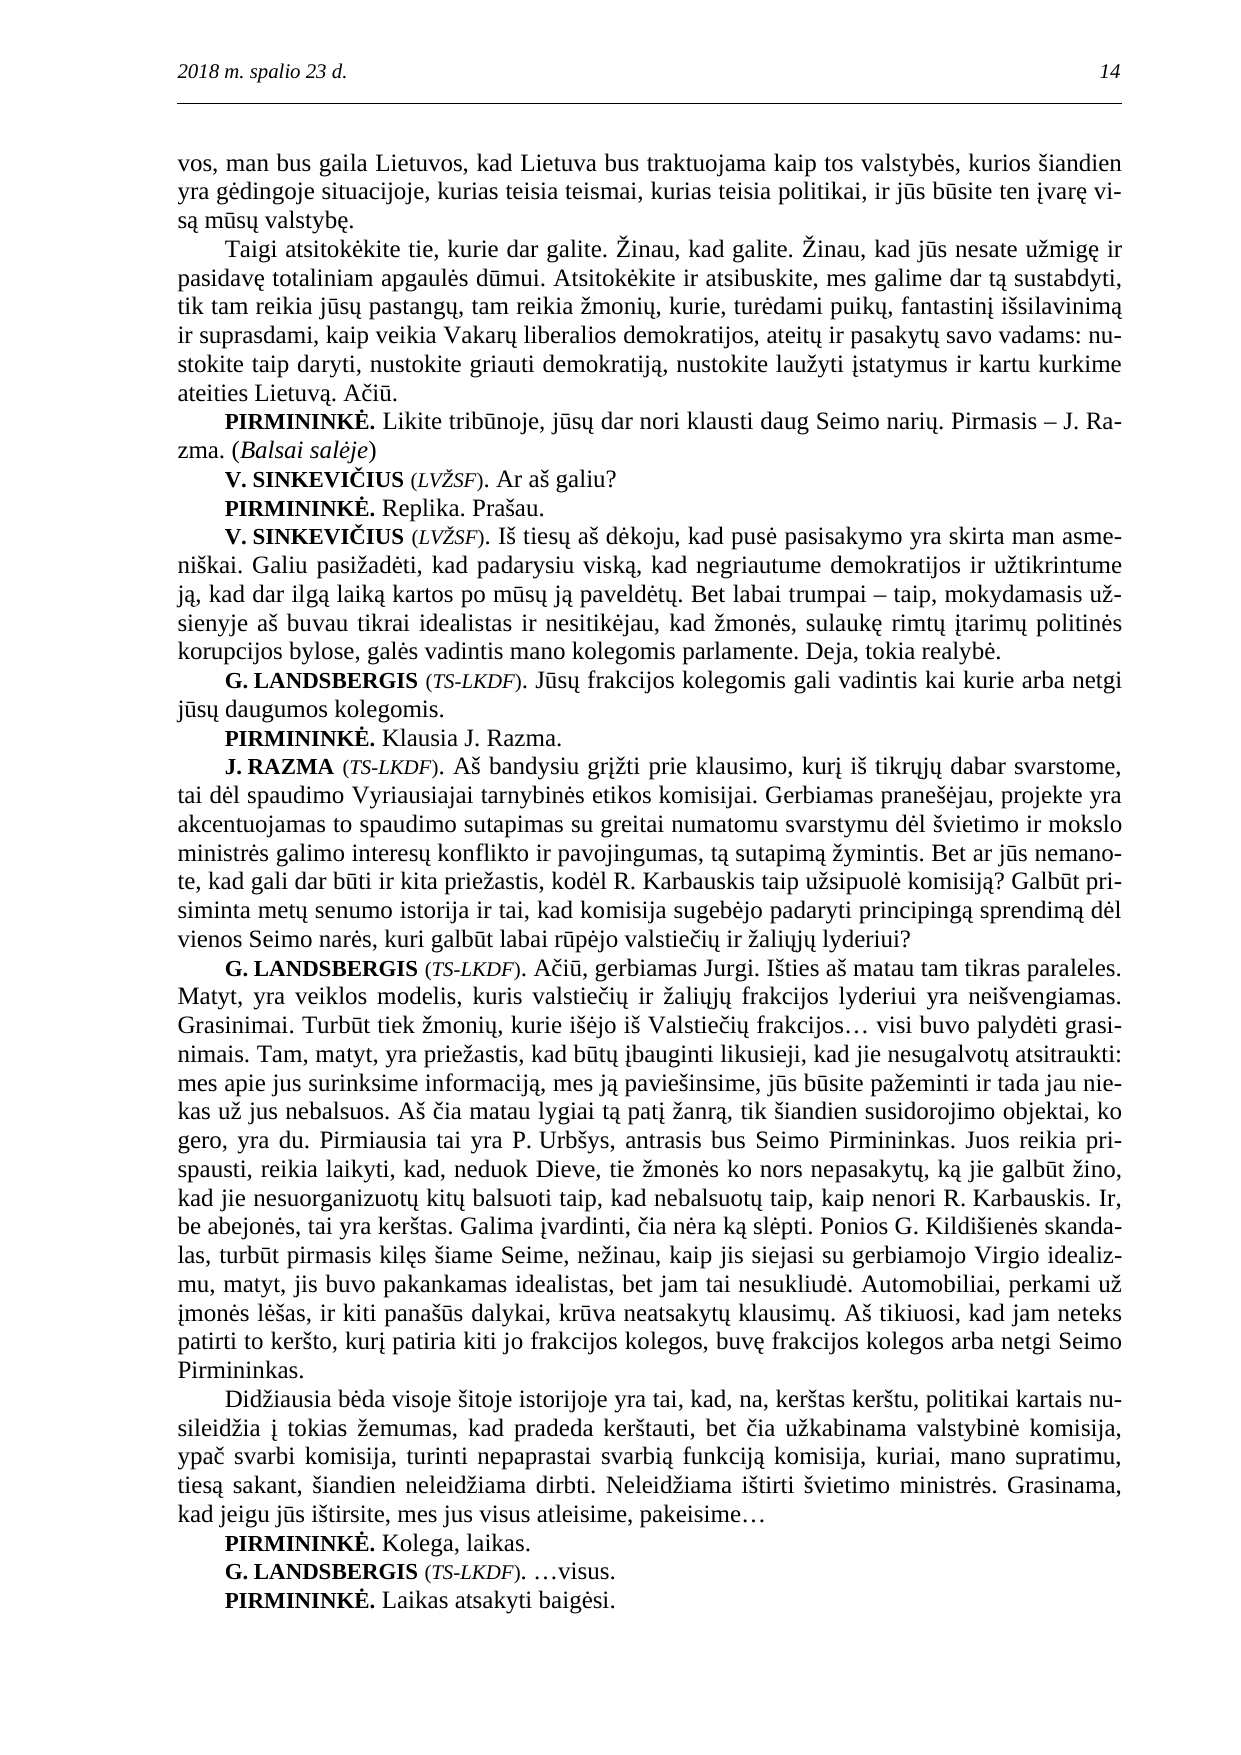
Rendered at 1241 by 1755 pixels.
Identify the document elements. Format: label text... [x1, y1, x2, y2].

text vos, man bus gai­la Lie­tu­vos, kad Lie­tu­va bus trak­tuo­ja­ma kaip tos vals­ty­bės, ku­rios šian­dien yra gė­din­go­je si­tu­a­ci­jo­je, ku­rias tei­sia teis­mai, ku­rias tei­sia po­li­ti­kai, ir jūs bū­si­te ten įva­rę vi­są mū­sų vals­ty­bę. [177, 148, 1122, 234]
text PIRMININKĖ. Re­pli­ka. Pra­šau. [177, 493, 1122, 521]
text G. LANDSBERGIS (TS-LKDF). Ačiū, ger­bia­mas Jur­gi. Iš­ties aš ma­tau tam tik­ras pa­ra­le­les. Ma­tyt, yra veik­los mo­de­lis, ku­ris vals­tie­čių ir ža­lių­jų frak­ci­jos ly­de­riui yra ne­iš­ven­gia­mas. Gra­si­ni­mai. Tur­būt tiek žmo­nių, ku­rie iš­ėjo iš Vals­tie­čių frak­ci­jos… vi­si bu­vo pa­ly­dė­ti gra­si­ni­mais. Tam, ma­tyt, yra prie­žas­tis, kad bū­tų įbau­gin­ti li­ku­sie­ji, kad jie ne­su­gal­vo­tų at­si­trauk­ti: mes apie jus su­rink­si­me in­for­ma­ci­ją, mes ją pa­vie­šin­si­me, jūs bū­si­te pa­že­min­ti ir ta­da jau nie­kas už jus ne­bal­suos. Aš čia ma­tau ly­giai tą pa­tį žan­rą, tik šian­dien su­si­do­ro­ji­mo ob­jek­tai, ko ge­ro, yra du. Pir­miau­sia tai yra P. Urb­šys, ant­ra­sis bus Sei­mo Pir­mi­nin­kas. Juos rei­kia pri­spaus­ti, rei­kia lai­ky­ti, kad, ne­duok Die­ve, tie žmo­nės ko nors ne­pa­sa­ky­tų, ką jie gal­būt ži­no, kad jie ne­suor­ga­ni­zuo­tų ki­tų bal­suo­ti taip, kad ne­bal­suo­tų taip, kaip ne­no­ri R. Kar­baus­kis. Ir, be abe­jo­nės, tai yra kerš­tas. Ga­li­ma įvar­din­ti, čia nė­ra ką slėp­ti. Po­nios G. Kil­di­šie­nės skan­da­las, tur­būt pir­ma­sis ki­lęs šia­me Sei­me, ne­ži­nau, kaip jis sie­ja­si su ger­bia­mo­jo Vir­gio ide­a­liz­mu, ma­tyt, jis bu­vo pa­kan­ka­mas ide­a­lis­tas, bet jam tai ne­su­kliu­dė. Au­to­mo­bi­liai, per­ka­mi už įmo­nės lė­šas, ir ki­ti pa­na­šūs da­ly­kai, krū­va ne­at­sa­ky­tų klau­si­mų. Aš ti­kiuo­si, kad jam ne­teks pa­tir­ti to kerš­to, ku­rį pa­ti­ria ki­ti jo frak­ci­jos ko­le­gos, bu­vę frak­ci­jos ko­le­gos ar­ba net­gi Sei­mo Pir­mi­nin­kas. [177, 953, 1122, 1384]
text PIRMININKĖ. Lai­kas at­sa­ky­ti bai­gė­si. [177, 1585, 1122, 1614]
text PIRMININKĖ. Li­ki­te tri­bū­no­je, jū­sų dar no­ri klaus­ti daug Sei­mo na­rių. Pir­ma­sis – J. Ra­z­ma. (Bal­sai sa­lė­je) [177, 406, 1122, 464]
text V. SINKEVIČIUS (LVŽSF). Iš tie­sų aš dė­ko­ju, kad pu­sė pa­si­sa­ky­mo yra skir­ta man as­me­niš­kai. Ga­liu pa­si­ža­dė­ti, kad pa­da­ry­siu vis­ką, kad ne­griau­tu­me de­mo­kra­tijos ir už­tik­rin­tu­me ją, kad dar il­gą lai­ką kar­tos po mū­sų ją pa­vel­dė­tų. Bet la­bai trum­pai – taip, mo­ky­da­ma­sis už­sie­ny­je aš bu­vau tik­rai ide­a­lis­tas ir ne­si­ti­kė­jau, kad žmo­nės, su­lau­kę rim­tų įta­ri­mų po­li­ti­nės ko­rup­ci­jos by­lo­se, ga­lės va­din­tis ma­no ko­le­go­mis par­la­men­te. De­ja, to­kia re­a­ly­bė. [177, 521, 1122, 665]
text V. SINKEVIČIUS (LVŽSF). Ar aš ga­liu? [177, 464, 1122, 493]
text G. LANDSBERGIS (TS-LKDF). …vi­sus. [177, 1556, 1122, 1585]
text PIRMININKĖ. Klau­sia J. Raz­ma. [177, 723, 1122, 751]
text PIRMININKĖ. Ko­le­ga, lai­kas. [177, 1528, 1122, 1556]
text Tai­gi at­si­to­kė­ki­te tie, ku­rie dar ga­li­te. Ži­nau, kad ga­li­te. Ži­nau, kad jūs ne­sa­te už­mi­gę ir pa­si­da­vę to­ta­li­niam ap­gau­lės dū­mui. At­si­to­kė­ki­te ir at­si­bus­ki­te, mes ga­li­me dar tą su­stab­dy­ti, tik tam rei­kia jū­sų pa­stan­gų, tam rei­kia žmo­nių, ku­rie, tu­rė­da­mi pui­kų, fan­tas­ti­nį iš­si­la­vi­ni­mą ir su­pras­da­mi, kaip vei­kia Va­ka­rų li­be­ra­lios de­mo­kra­tijos, at­ei­tų ir pa­sa­ky­tų sa­vo va­dams: nu­sto­ki­te taip da­ry­ti, nu­sto­ki­te griau­ti de­mo­kra­tiją, nu­sto­ki­te lau­žy­ti įsta­ty­mus ir kar­tu kur­ki­me at­ei­ties Lie­tu­vą. Ačiū. [177, 234, 1122, 406]
text J. RAZMA (TS-LKDF). Aš ban­dy­siu grįž­ti prie klau­si­mo, ku­rį iš tik­rų­jų da­bar svars­to­me, tai dėl spau­di­mo Vy­riau­sia­jai tar­ny­bi­nės eti­kos ko­mi­si­jai. Ger­bia­mas pra­ne­šė­jau, pro­jek­te yra ak­cen­tuo­ja­mas to spau­di­mo su­ta­pi­mas su grei­tai nu­ma­to­mu svars­ty­mu dėl švie­ti­mo ir moks­lo mi­nist­rės ga­li­mo in­te­re­sų kon­flik­to ir pa­vo­jin­gu­mas, tą su­ta­pi­mą žy­min­tis. Bet ar jūs ne­ma­no­te, kad ga­li dar bū­ti ir ki­ta prie­žas­tis, ko­dėl R. Kar­baus­kis taip už­si­puo­lė ko­mi­si­ją? Gal­būt pri­si­min­ta me­tų se­nu­mo is­to­ri­ja ir tai, kad ko­mi­si­ja su­ge­bė­jo pa­da­ry­ti prin­ci­pin­gą spren­di­mą dėl vie­nos Sei­mo na­rės, ku­ri gal­būt la­bai rū­pė­jo vals­tie­čių ir ža­lių­jų ly­de­riui? [177, 751, 1122, 953]
text G. LANDSBERGIS (TS-LKDF). Jū­sų frak­ci­jos ko­le­go­mis ga­li va­din­tis kai ku­rie ar­ba net­gi jū­sų dau­gu­mos ko­le­go­mis. [177, 665, 1122, 723]
text Di­džiau­sia bė­da vi­so­je ši­to­je is­to­ri­jo­je yra tai, kad, na, kerš­tas kerš­tu, po­li­ti­kai kar­tais nu­si­lei­džia į to­kias že­mu­mas, kad pra­de­da kerš­tau­ti, bet čia už­ka­bi­na­ma vals­ty­bi­nė ko­mi­si­ja, ypač svar­bi ko­mi­si­ja, tu­rin­ti ne­pa­pras­tai svar­bią funk­ci­ją ko­mi­si­ja, ku­riai, ma­no su­pra­ti­mu, tie­są sa­kant, šian­dien ne­lei­džia­ma dirb­ti. Ne­lei­džia­ma iš­tir­ti švie­ti­mo mi­nist­rės. Gra­si­na­ma, kad jei­gu jūs iš­tir­si­te, mes jus vi­sus at­lei­si­me, pa­kei­si­me… [177, 1384, 1122, 1528]
